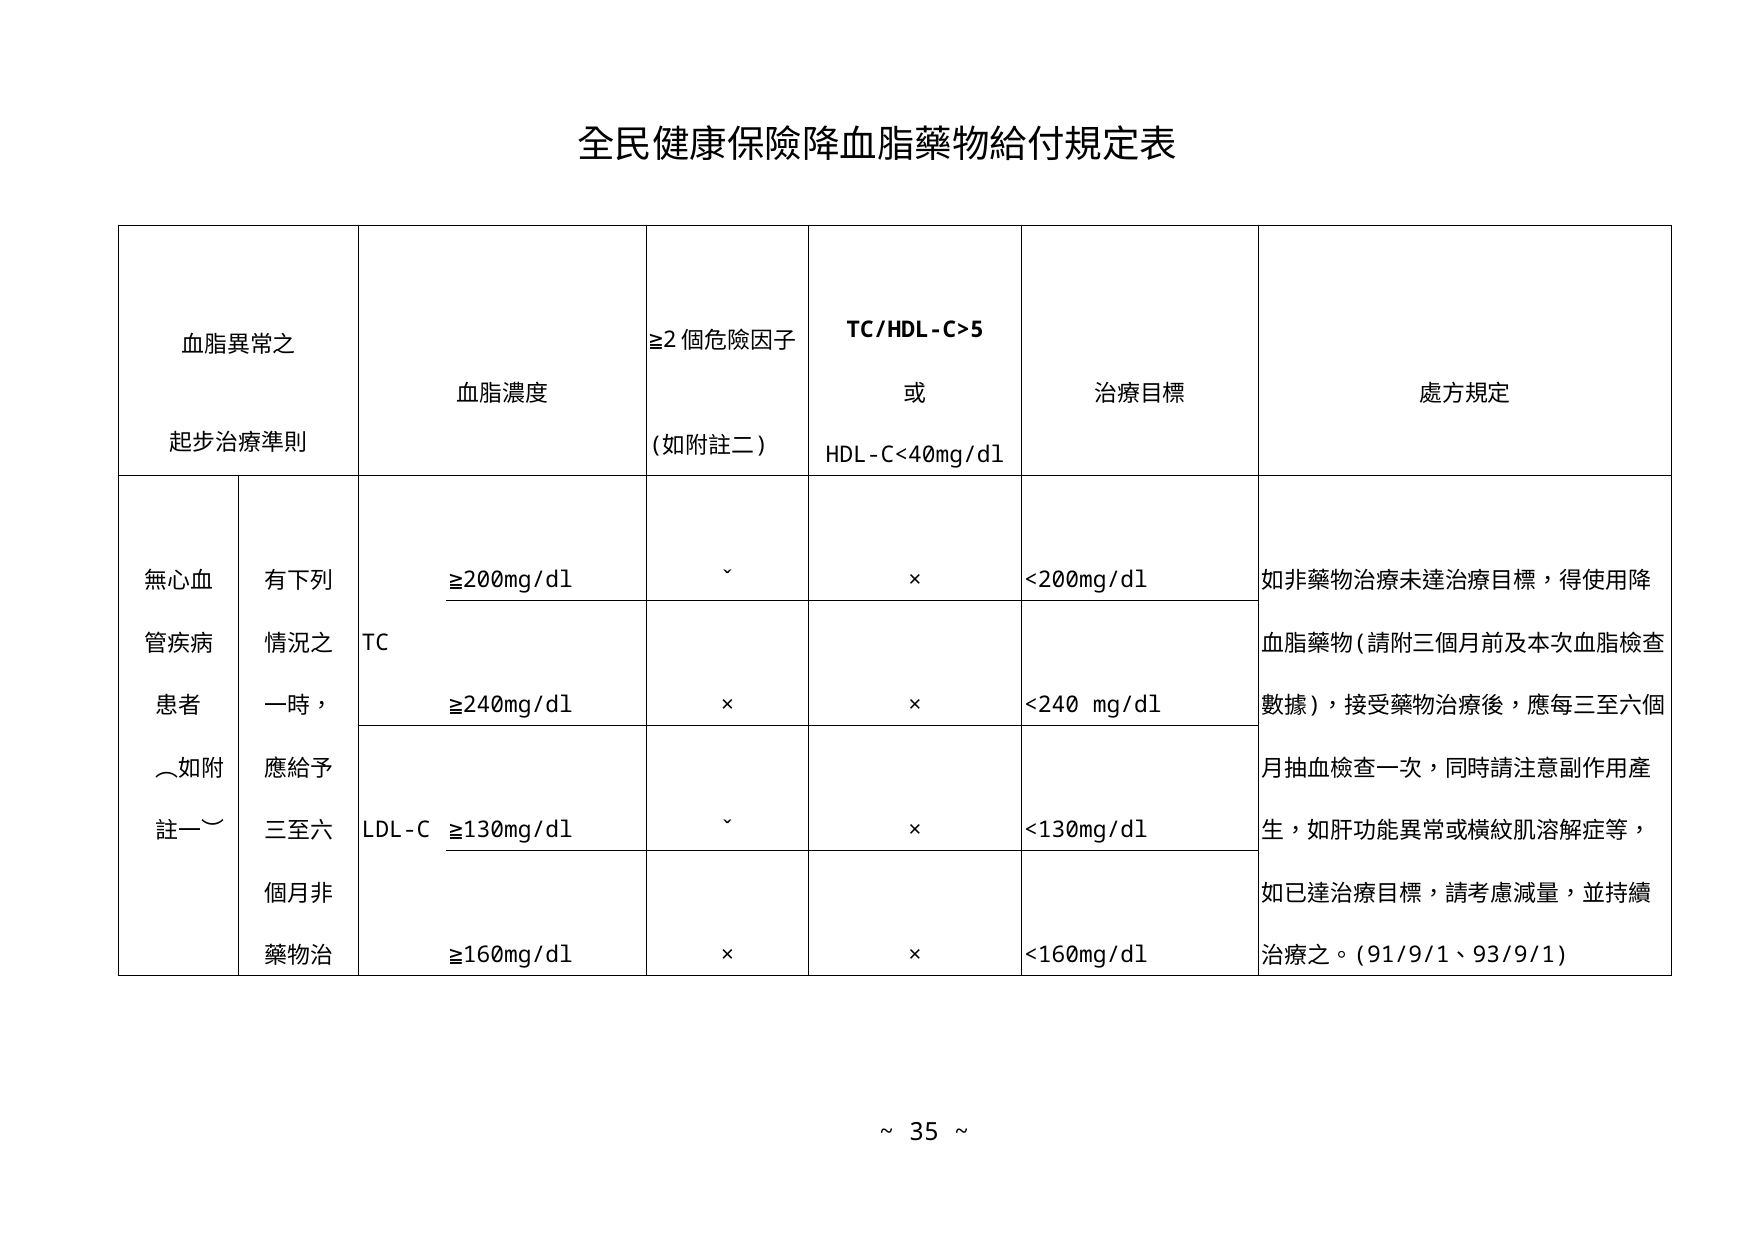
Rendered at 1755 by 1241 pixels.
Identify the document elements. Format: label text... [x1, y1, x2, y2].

table_cell ≧130mg/dl [446, 726, 646, 849]
table_cell LDL-C [359, 726, 446, 974]
text 全民健康保險降血脂藥物給付規定表 [118, 99, 1636, 162]
table_cell ≧200mg/dl [446, 476, 646, 599]
table_cell × [809, 726, 1021, 849]
table_header 處方規定 [1259, 226, 1671, 474]
table_cell × [809, 601, 1021, 724]
table_header 血脂異常之 起步治療準則 [119, 226, 358, 474]
table_cell ˇ [647, 726, 808, 849]
table_cell TC [359, 476, 446, 724]
table_cell ≧160mg/dl [446, 851, 646, 974]
table_cell <130mg/dl [1022, 726, 1258, 849]
table_cell ˇ [647, 476, 808, 599]
table_cell <240 mg/dl [1022, 601, 1258, 724]
table_cell × [647, 601, 808, 724]
table_cell × [809, 476, 1021, 599]
table_header TC/HDL-C>5 或 HDL-C<40mg/dl [809, 226, 1021, 474]
table_header 治療目標 [1022, 226, 1258, 474]
table_cell <200mg/dl [1022, 476, 1258, 599]
table_cell 如非藥物治療未達治療目標，得使用降血脂藥物(請附三個月前及本次血脂檢查數據)，接受藥物治療後，應每三至六個月抽血檢查一次，同時請注意副作用產生，如肝功能異常或橫紋肌溶解症等，如已達治療目標，請考慮減量，並持續治療之。(91/9/1、93/9/1) [1259, 476, 1671, 974]
table_header 血脂濃度 [359, 226, 646, 474]
table_cell × [647, 851, 808, 974]
table_cell ≧240mg/dl [446, 601, 646, 724]
table_cell 有下列情況之一時，應給予三至六個月非藥物治 [239, 476, 358, 974]
table_header ≧2個危險因子 (如附註二) [647, 226, 808, 474]
table_cell × [809, 851, 1021, 974]
table_cell 無心血管疾病患者 ︵如附註一︶ [119, 476, 238, 974]
table_cell <160mg/dl [1022, 851, 1258, 974]
